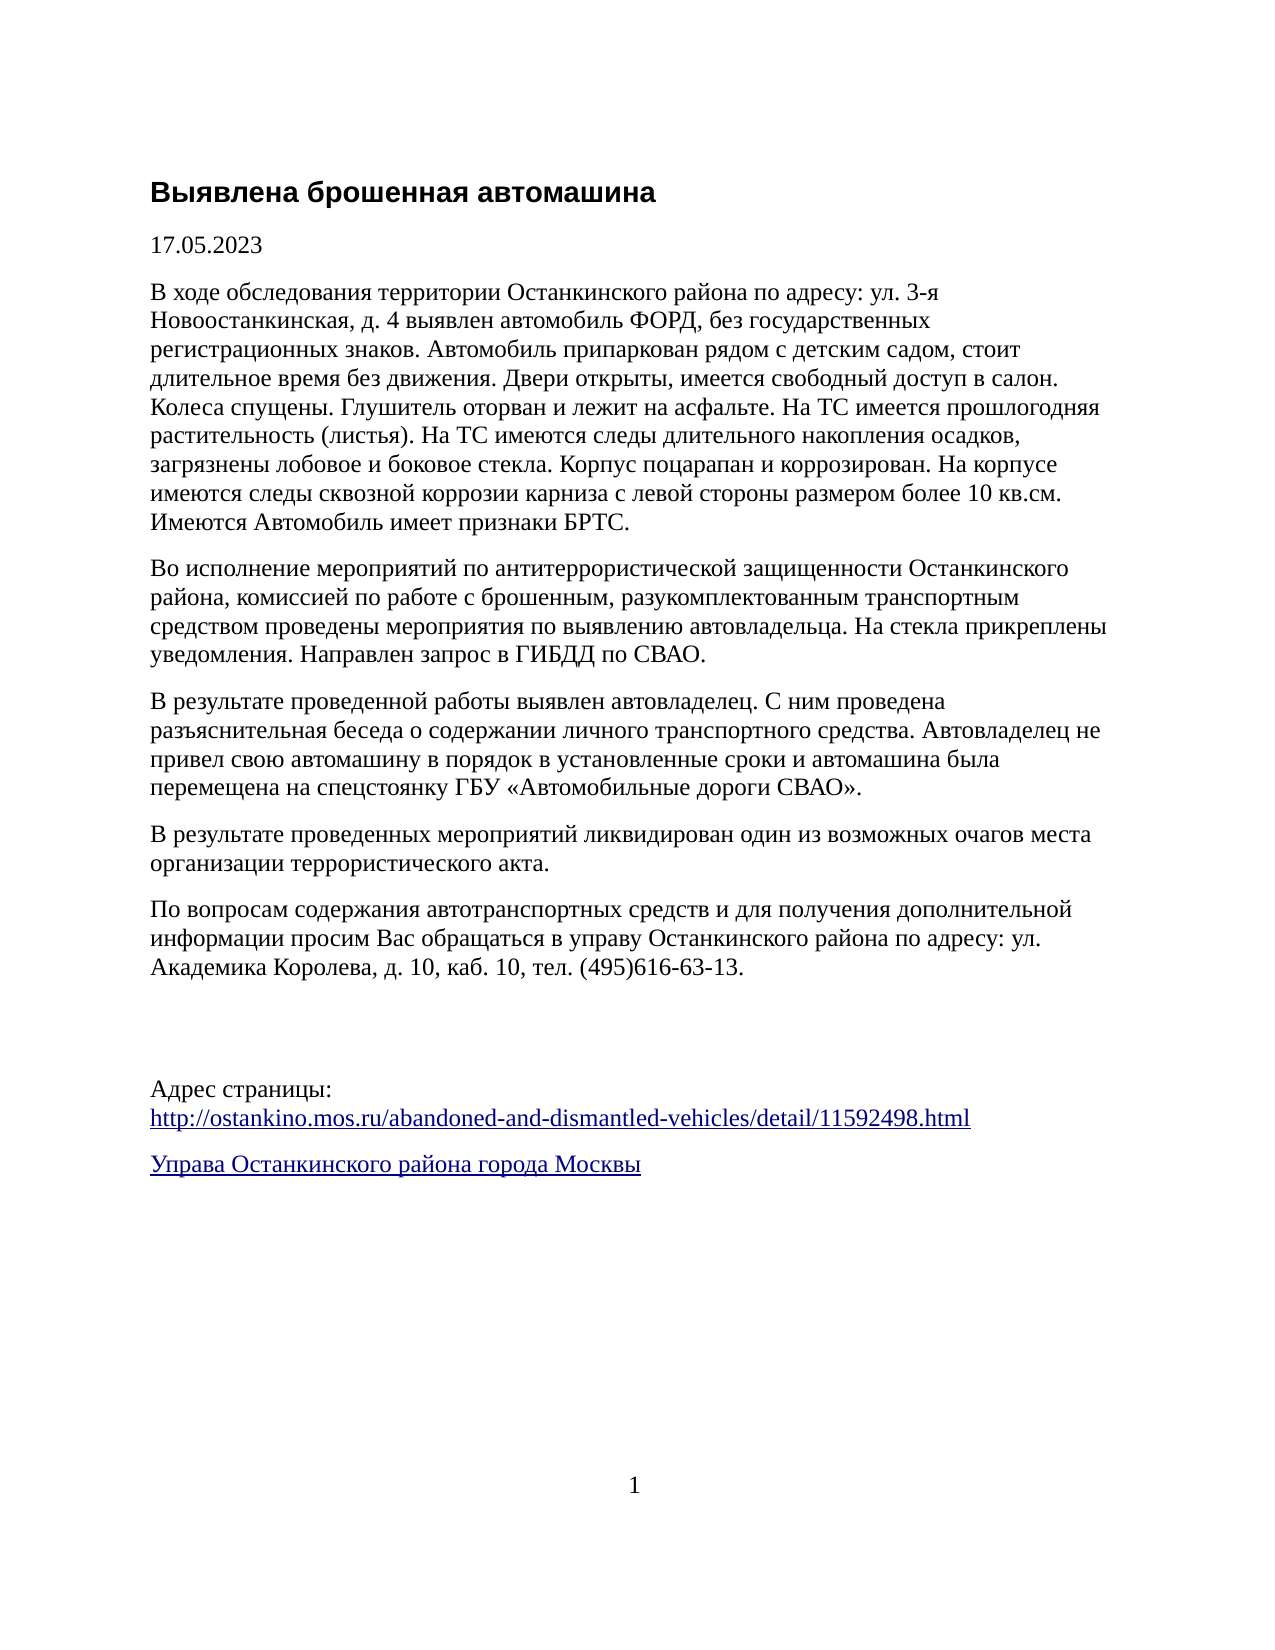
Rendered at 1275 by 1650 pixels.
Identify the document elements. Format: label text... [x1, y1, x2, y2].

text Адрес страницы: http://ostankino.mos.ru/abandoned-and-dismantled-vehicles/detail/11592498.html [150, 1074, 1125, 1132]
text В результате проведенной работы выявлен автовладелец. С ним проведена разъяснительная беседа о содержании личного транспортного средства. Автовладелец не привел свою автомашину в порядок в установленные сроки и автомашина была перемещена на спецстоянку ГБУ «Автомобильные дороги СВАО». [150, 686, 1125, 801]
text В ходе обследования территории Останкинского района по адресу: ул. 3-я Новоостанкинская, д. 4 выявлен автомобиль ФОРД, без государственных регистрационных знаков. Автомобиль припаркован рядом с детским садом, стоит длительное время без движения. Двери открыты, имеется свободный доступ в салон. Колеса спущены. Глушитель оторван и лежит на асфальте. На ТС имеется прошлогодняя растительность (листья). На ТС имеются следы длительного накопления осадков, загрязнены лобовое и боковое стекла. Корпус поцарапан и коррозирован. На корпусе имеются следы сквозной коррозии карниза с левой стороны размером более 10 кв.см. Имеются Автомобиль имеет признаки БРТС. [150, 277, 1125, 535]
text Управа Останкинского района города Москвы [150, 1149, 1125, 1178]
text Во исполнение мероприятий по антитеррористической защищенности Останкинского района, комиссией по работе с брошенным, разукомплектованным транспортным средством проведены мероприятия по выявлению автовладельца. На стекла прикреплены уведомления. Направлен запрос в ГИБДД по СВАО. [150, 553, 1125, 668]
text 17.05.2023 [150, 230, 1125, 259]
subtitle Выявлена брошенная автомашина [150, 175, 1125, 208]
text В результате проведенных мероприятий ликвидирован один из возможных очагов места организации террористического акта. [150, 819, 1125, 877]
text По вопросам содержания автотранспортных средств и для получения дополнительной информации просим Вас обращаться в управу Останкинского района по адресу: ул. Академика Королева, д. 10, каб. 10, тел. (495)616-63-13. [150, 894, 1125, 981]
